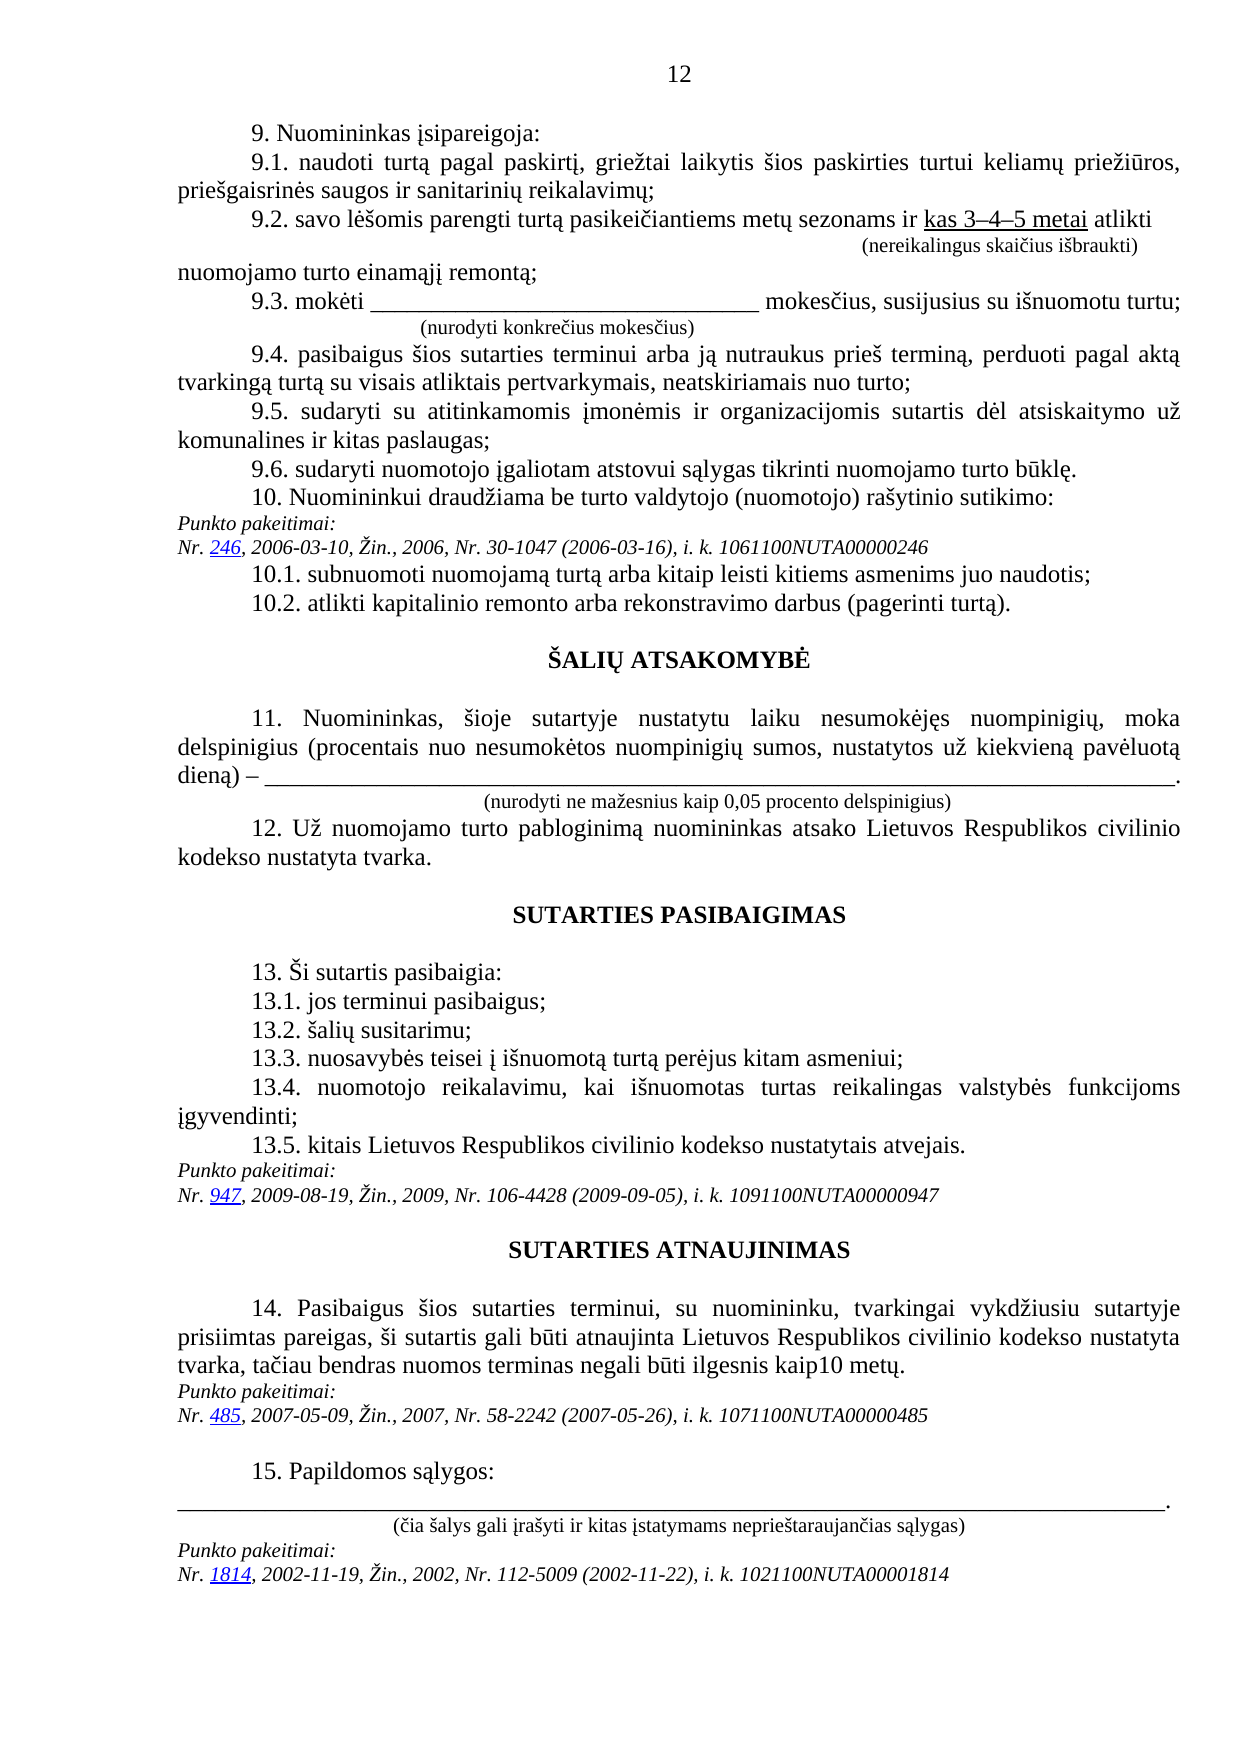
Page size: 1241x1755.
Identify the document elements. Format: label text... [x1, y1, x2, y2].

text (nurodyti konkrečius mokesčius) [177, 315, 1181, 339]
text Punkto pakeitimai: [177, 1537, 1181, 1562]
text 13.3. nuosavybės teisei į išnuomotą turtą perėjus kitam asmeniui; [177, 1043, 1181, 1072]
text 9.5. sudaryti su atitinkamomis įmonėmis ir organizacijomis sutartis dėl atsiskaitymo už komunalines ir kitas paslaugas; [177, 396, 1181, 454]
text Nr. 1814, 2002-11-19, Žin., 2002, Nr. 112-5009 (2002-11-22), i. k. 1021100NUTA00001814 [177, 1562, 1181, 1586]
text (nereikalingus skaičius išbraukti) [177, 233, 1181, 257]
text 9.2. savo lėšomis parengti turtą pasikeičiantiems metų sezonams ir kas 3–4–5 metai atlikti [177, 204, 1181, 233]
text Nr. 947, 2009-08-19, Žin., 2009, Nr. 106-4428 (2009-09-05), i. k. 1091100NUTA00000947 [177, 1182, 1181, 1207]
text nuomojamo turto einamąjį remontą; [177, 257, 1181, 286]
text 10.2. atlikti kapitalinio remonto arba rekonstravimo darbus (pagerinti turtą). [177, 588, 1181, 617]
text _______________________________________________________________________________. [177, 1485, 1181, 1513]
text 15. Papildomos sąlygos: [177, 1456, 1181, 1485]
text Punkto pakeitimai: [177, 511, 1181, 535]
text 9.3. mokėti mokesčius, susijusius su išnuomotu turtu; [177, 286, 1181, 315]
text 13.1. jos terminui pasibaigus; [177, 986, 1181, 1015]
text Nr. 246, 2006-03-10, Žin., 2006, Nr. 30-1047 (2006-03-16), i. k. 1061100NUTA00000246 [177, 535, 1181, 559]
text 14. Pasibaigus šios sutarties terminui, su nuomininku, tvarkingai vykdžiusiu sutartyje prisiimtas pareigas, ši sutartis gali būti atnaujinta Lietuvos Respublikos civilinio kodekso nustatyta tvarka, tačiau bendras nuomos terminas negali būti ilgesnis kaip10 metų. [177, 1293, 1181, 1379]
text 13.5. kitais Lietuvos Respublikos civilinio kodekso nustatytais atvejais. [177, 1130, 1181, 1158]
text 11. Nuomininkas, šioje sutartyje nustatytu laiku nesumokėjęs nuompinigių, moka delspinigius (procentais nuo nesumokėtos nuompinigių sumos, nustatytos už kiekvieną pavėluotą dieną) – . [177, 703, 1181, 789]
text SUTARTIES ATNAUJINIMAS [177, 1235, 1181, 1264]
text 9.6. sudaryti nuomotojo įgaliotam atstovui sąlygas tikrinti nuomojamo turto būklę. [177, 454, 1181, 482]
text 9.4. pasibaigus šios sutarties terminui arba ją nutraukus prieš terminą, perduoti pagal aktą tvarkingą turtą su visais atliktais pertvarkymais, neatskiriamais nuo turto; [177, 339, 1181, 396]
text 10. Nuomininkui draudžiama be turto valdytojo (nuomotojo) rašytinio sutikimo: [177, 482, 1181, 511]
text Punkto pakeitimai: [177, 1379, 1181, 1403]
text Nr. 485, 2007-05-09, Žin., 2007, Nr. 58-2242 (2007-05-26), i. k. 1071100NUTA00000485 [177, 1403, 1181, 1427]
text ŠALIŲ ATSAKOMYBĖ [177, 646, 1181, 674]
text 13.2. šalių susitarimu; [177, 1015, 1181, 1043]
text 9. Nuomininkas įsipareigoja: [177, 118, 1181, 147]
text 10.1. subnuomoti nuomojamą turtą arba kitaip leisti kitiems asmenims juo naudotis; [177, 559, 1181, 588]
text 13. Ši sutartis pasibaigia: [177, 957, 1181, 986]
text SUTARTIES PASIBAIGIMAS [177, 900, 1181, 928]
text 12. Už nuomojamo turto pabloginimą nuomininkas atsako Lietuvos Respublikos civilinio kodekso nustatyta tvarka. [177, 813, 1181, 871]
text Punkto pakeitimai: [177, 1158, 1181, 1182]
text (čia šalys gali įrašyti ir kitas įstatymams neprieštaraujančias sąlygas) [177, 1513, 1181, 1537]
text 9.1. naudoti turtą pagal paskirtį, griežtai laikytis šios paskirties turtui keliamų priežiūros, priešgaisrinės saugos ir sanitarinių reikalavimų; [177, 147, 1181, 204]
text (nurodyti ne mažesnius kaip 0,05 procento delspinigius) [177, 789, 1181, 813]
text 13.4. nuomotojo reikalavimu, kai išnuomotas turtas reikalingas valstybės funkcijoms įgyvendinti; [177, 1072, 1181, 1130]
